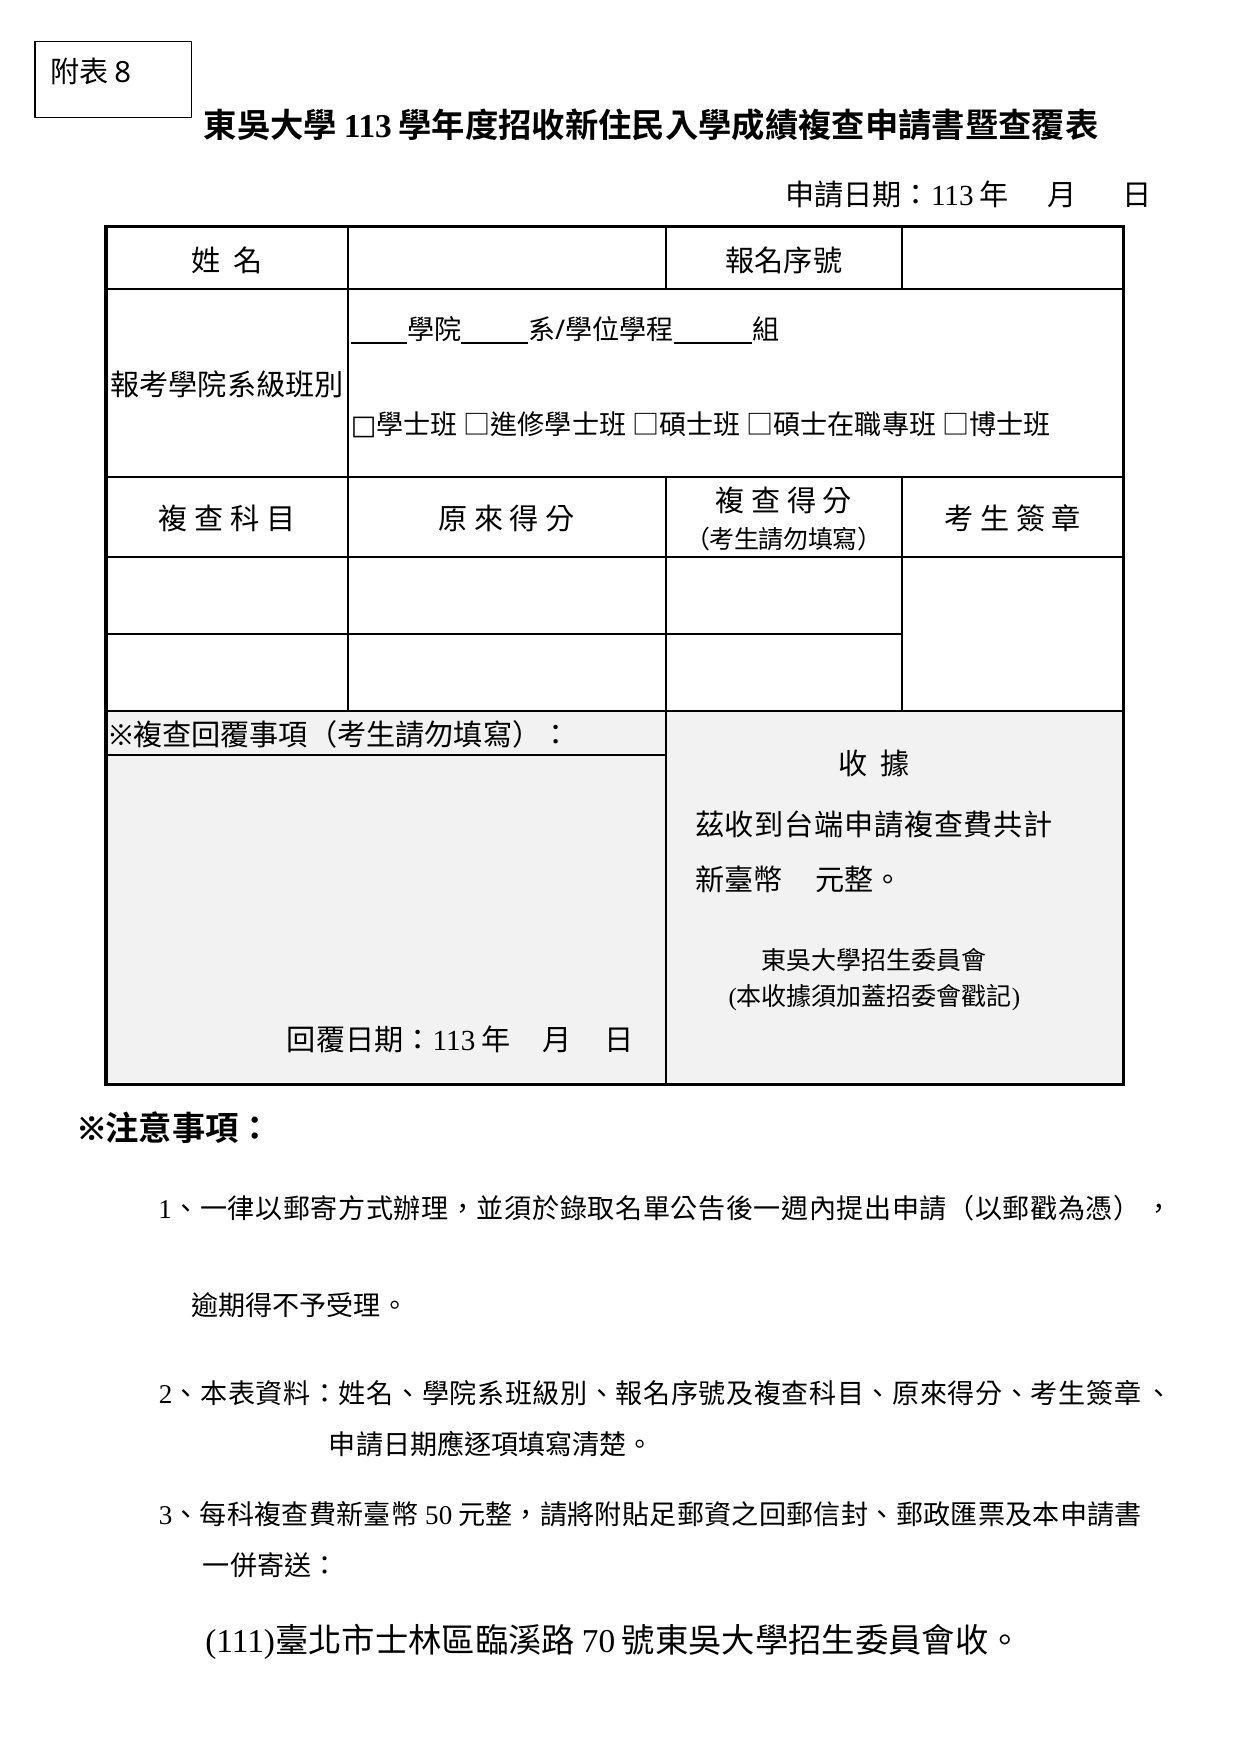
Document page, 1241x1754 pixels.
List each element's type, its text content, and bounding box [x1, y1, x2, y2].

text 東吳大學113學年度招收新住民入學成績複查申請書暨查覆表 [78, 85, 1152, 160]
table_cell 學院 系/學位學程 組 □學士班 □進修學士班 □碩士班 □碩士在職專班 □博士班 [349, 290, 1122, 476]
text 申請日期：113年 月 日 [78, 172, 1152, 214]
table_cell 報考學院系級班別 [108, 290, 347, 476]
table_cell 回覆日期：113年 月 日 [108, 756, 665, 1082]
table_cell [667, 635, 901, 710]
table_cell [108, 558, 347, 633]
table_cell [903, 558, 1122, 710]
table_header 姓 名 [108, 228, 347, 288]
text 2、本表資料：姓名、學院系班級別、報名序號及複查科目、原來得分、考生簽章、申請日期應逐項填寫清楚。 [158, 1372, 1145, 1462]
table_cell [108, 635, 347, 710]
table_cell [349, 558, 665, 633]
table_cell [667, 558, 901, 633]
table_cell [349, 635, 665, 710]
text 1、一律以郵寄方式辦理，並須於錄取名單公告後一週內提出申請（以郵戳為憑），逾期得不予受理。 [158, 1169, 1145, 1341]
table_cell 複 查 得 分 （考生請勿填寫） [667, 478, 901, 556]
text 附表8 [50, 49, 176, 91]
table_header [903, 228, 1122, 288]
text ※注意事項： [78, 1104, 1152, 1150]
table_header 報名序號 [667, 228, 901, 288]
text (111)臺北市士林區臨溪路70號東吳大學招生委員會收。 [163, 1613, 1145, 1662]
table_cell ※複查回覆事項（考生請勿填寫）： [108, 712, 665, 754]
table_cell 原 來 得 分 [349, 478, 665, 556]
table_cell [667, 712, 1122, 1082]
table_header [349, 228, 665, 288]
text 3、每科複查費新臺幣50元整，請將附貼足郵資之回郵信封、郵政匯票及本申請書一併寄送： [158, 1493, 1145, 1583]
table_cell 考 生 簽 章 [903, 478, 1122, 556]
table_cell 複 查 科 目 [108, 478, 347, 556]
